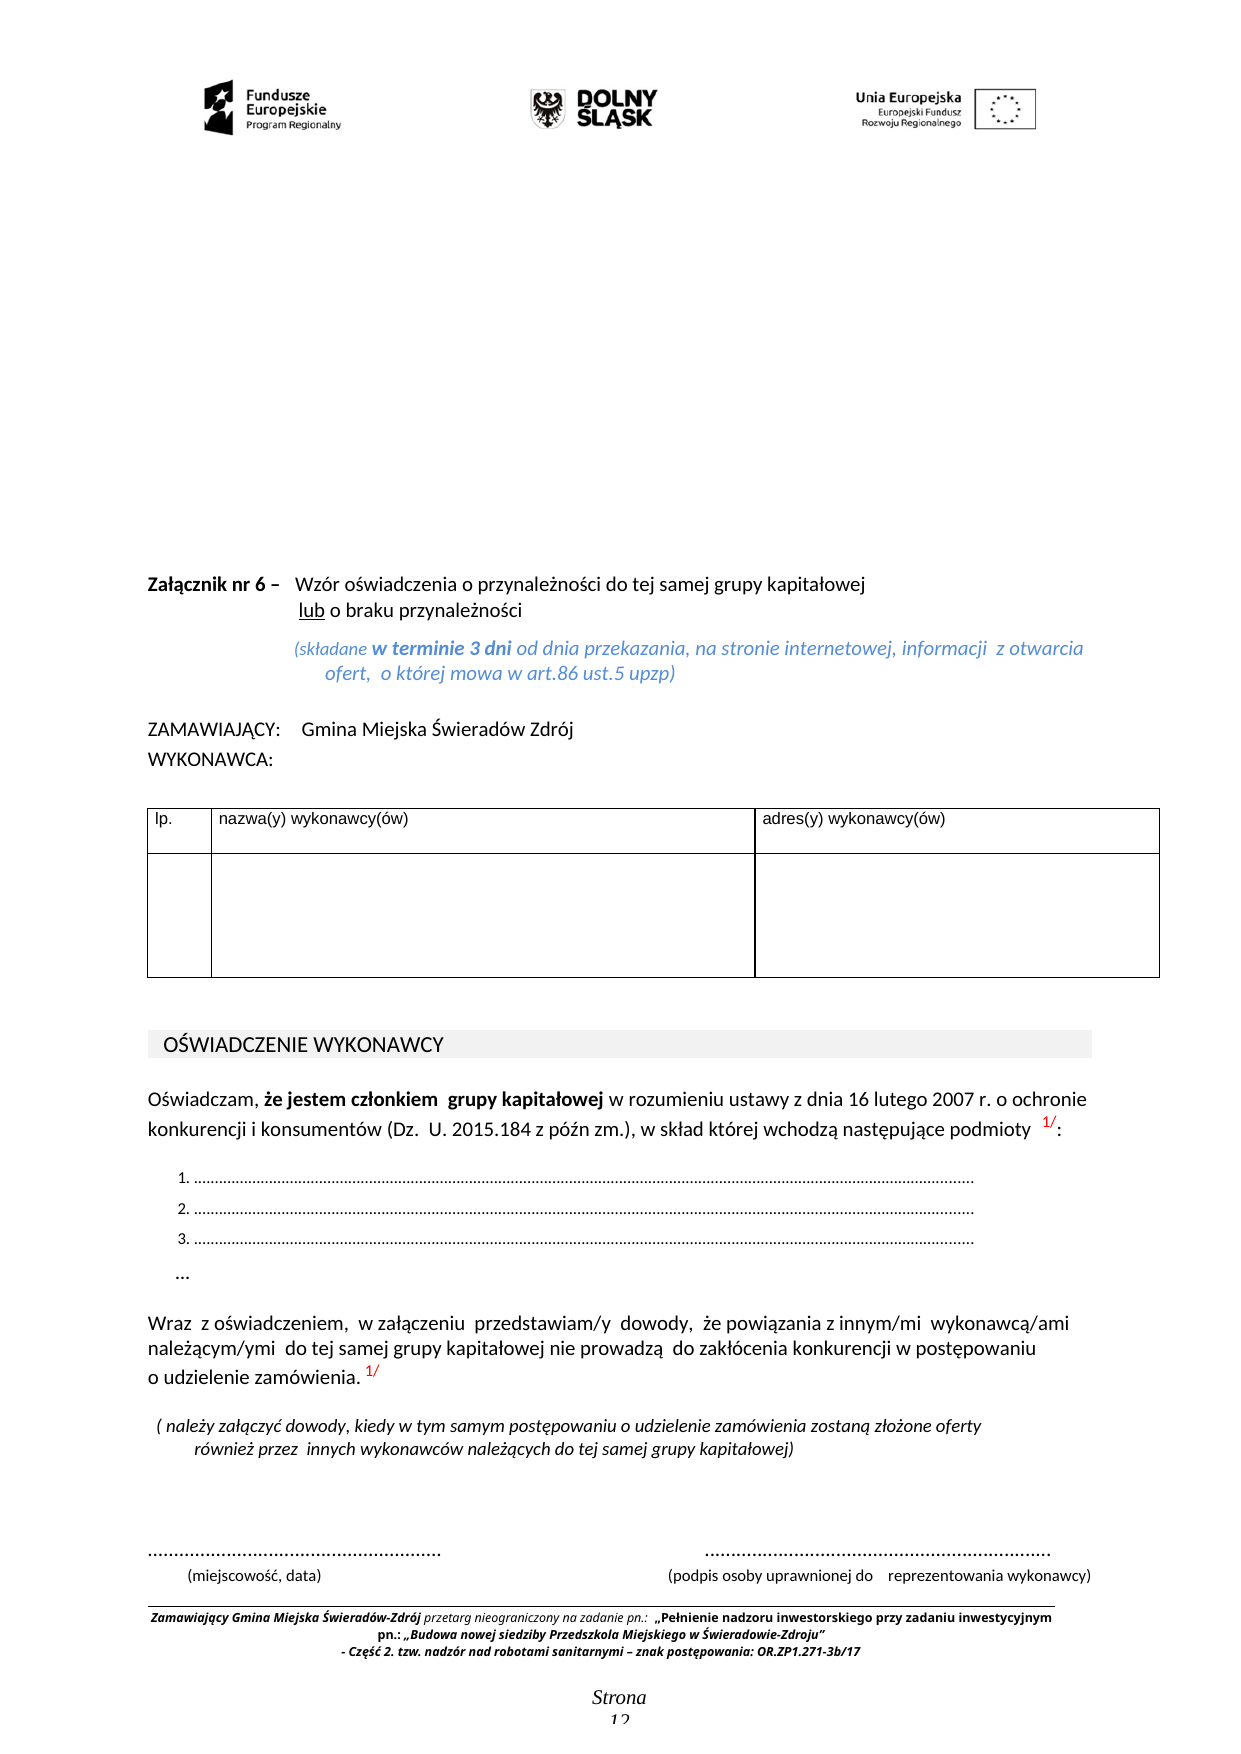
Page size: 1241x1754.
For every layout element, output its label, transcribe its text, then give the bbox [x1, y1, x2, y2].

text (miejscowość, data) (podpis osoby uprawnionej do reprezentowania wykonawcy) [148, 1561, 1092, 1587]
table_cell [756, 854, 1159, 977]
text Oświadczam, że jestem członkiem grupy kapitałowej w rozumieniu ustawy z dnia 16 lutego 2007 r. o ochronie [148, 1086, 1092, 1112]
text o udzielenie zamówienia. 1/ [148, 1361, 1092, 1391]
text ZAMAWIAJĄCY: Gmina Miejska Świeradów Zdrój [148, 714, 1092, 742]
text konkurencji i konsumentów (Dz. U. 2015.184 z późn zm.), w skład której wchodzą następujące podmioty 1/: [148, 1112, 1092, 1142]
text lub o braku przynależności [148, 597, 1092, 622]
text WYKONAWCA: [148, 746, 1092, 771]
text ( należy załączyć dowody, kiedy w tym samym postępowaniu o udzielenie zamówienia zostaną złożone oferty [148, 1414, 1115, 1437]
text (składane w terminie 3 dni od dnia przekazania, na stronie internetowej, informacji z otwarcia ofert, o której mowa w art.86 ust.5 upzp) [148, 635, 1092, 686]
text OŚWIADCZENIE WYKONAWCY [148, 1030, 1092, 1058]
text 2. [177, 1198, 1092, 1218]
table_header nazwa(y) wykonawcy(ów) [212, 809, 754, 853]
table_header adres(y) wykonawcy(ów) [756, 809, 1159, 853]
text … [148, 1259, 1092, 1284]
text 1. [177, 1168, 1092, 1188]
text 3. [177, 1228, 1092, 1249]
table_cell [212, 854, 754, 977]
text Załącznik nr 6 – Wzór oświadczenia o przynależności do tej samej grupy kapitałowej [148, 571, 1092, 597]
text również przez innych wykonawców należących do tej samej grupy kapitałowej) [148, 1437, 1115, 1460]
text Wraz z oświadczeniem, w załączeniu przedstawiam/y dowody, że powiązania z innym/mi wykonawcą/ami należącym/ymi do tej samej grupy kapitałowej nie prowadzą do zakłócenia konkurencji w postępowaniu [148, 1310, 1092, 1361]
table_header lp. [148, 809, 211, 853]
table_cell [148, 854, 211, 977]
text ........................................................ .................................................................. [148, 1536, 1092, 1561]
